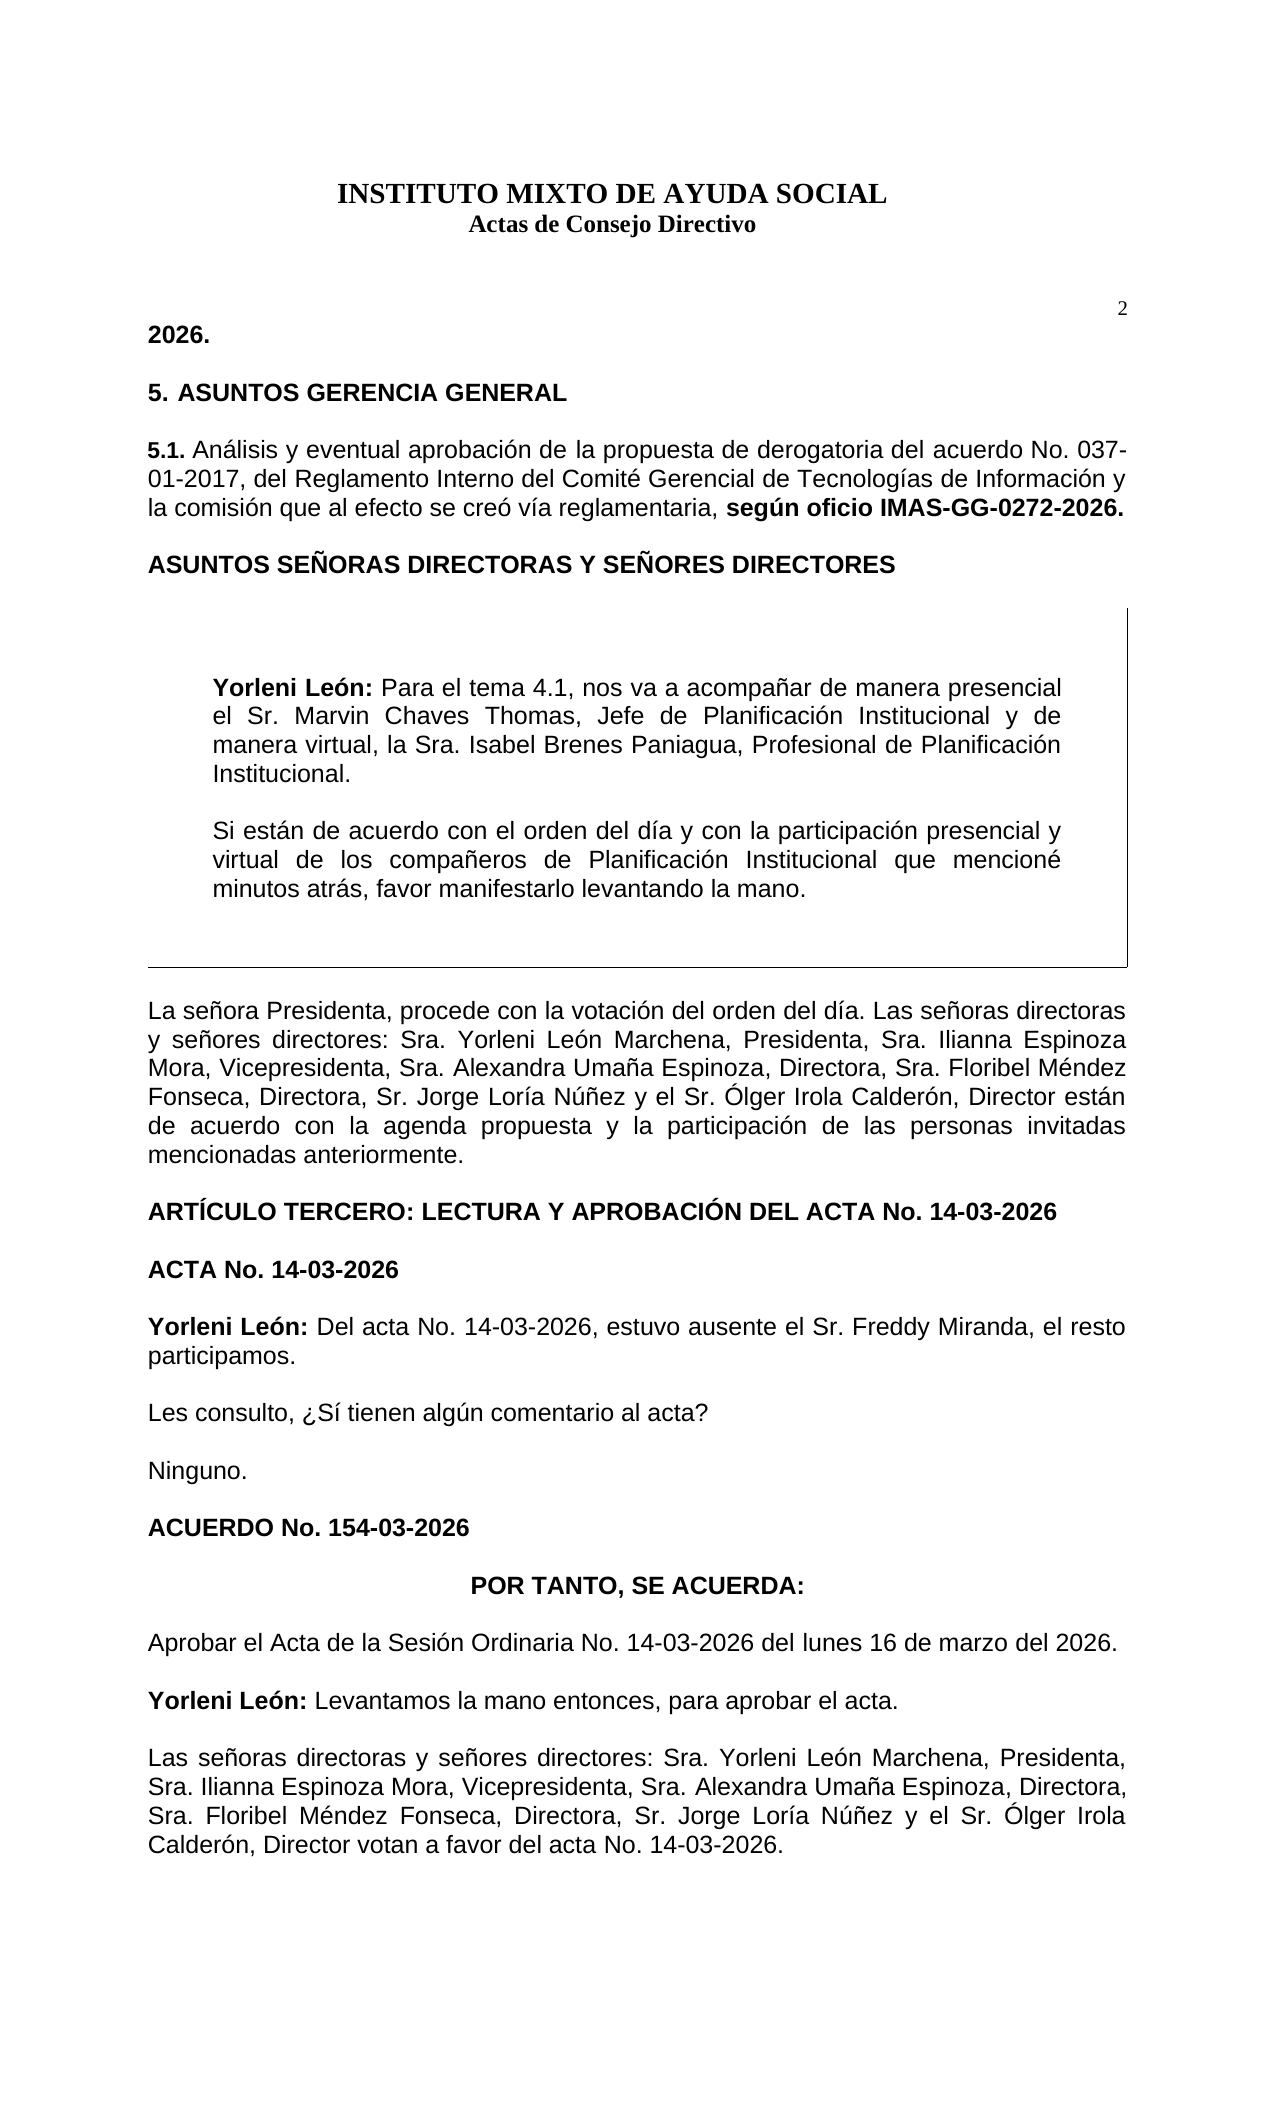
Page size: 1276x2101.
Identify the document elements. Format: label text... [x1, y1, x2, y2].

list ASUNTOS GERENCIA GENERAL [148, 378, 1127, 407]
text ASUNTOS SEÑORAS DIRECTORAS Y SEÑORES DIRECTORES [148, 550, 1127, 579]
text Yorleni León: Del acta No. 14-03-2026, estuvo ausente el Sr. Freddy Miranda, el resto participamos. [148, 1312, 1127, 1369]
text Les consulto, ¿Sí tienen algún comentario al acta? [148, 1398, 1127, 1427]
list 2026. [147, 320, 1127, 349]
text ARTÍCULO TERCERO: LECTURA Y APROBACIÓN DEL ACTA No. 14-03-2026 [148, 1197, 1127, 1226]
text Las señoras directoras y señores directores: Sra. Yorleni León Marchena, Presidenta, Sra. Ilianna Espinoza Mora, Vicepresidenta, Sra. Alexandra Umaña Espinoza, Directora, Sra. Floribel Méndez Fonseca, Directora, Sr. Jorge Loría Núñez y el Sr. Ólger Irola Calderón, Director votan a favor del acta No. 14-03-2026. [148, 1743, 1127, 1858]
text Si están de acuerdo con el orden del día y con la participación presencial y virtual de los compañeros de Planificación Institucional que mencioné minutos atrás, favor manifestarlo levantando la mano. [148, 816, 1127, 967]
text Ninguno. [148, 1456, 1127, 1484]
text ACUERDO No. 154-03-2026 [148, 1513, 1127, 1542]
text POR TANTO, SE ACUERDA: [148, 1571, 1127, 1599]
text Yorleni León: Para el tema 4.1, nos va a acompañar de manera presencial el Sr. Marvin Chaves Thomas, Jefe de Planificación Institucional y de manera virtual, la Sra. Isabel Brenes Paniagua, Profesional de Planificación Institucional. [148, 608, 1127, 787]
text La señora Presidenta, procede con la votación del orden del día. Las señoras directoras y señores directores: Sra. Yorleni León Marchena, Presidenta, Sra. Ilianna Espinoza Mora, Vicepresidenta, Sra. Alexandra Umaña Espinoza, Directora, Sra. Floribel Méndez Fonseca, Directora, Sr. Jorge Loría Núñez y el Sr. Ólger Irola Calderón, Director están de acuerdo con la agenda propuesta y la participación de las personas invitadas mencionadas anteriormente. [148, 996, 1127, 1168]
text Yorleni León: Levantamos la mano entonces, para aprobar el acta. [148, 1686, 1127, 1714]
text ACTA No. 14-03-2026 [148, 1254, 1127, 1283]
text Aprobar el Acta de la Sesión Ordinaria No. 14-03-2026 del lunes 16 de marzo del 2026. [148, 1628, 1127, 1657]
list Análisis y eventual aprobación de la propuesta de derogatoria del acuerdo No. 037-01-2017, del Reglamento Interno del Comité Gerencial de Tecnologías de Información y la comisión que al efecto se creó vía reglamentaria, según oficio IMAS-GG-0272-2026. [147, 435, 1127, 522]
